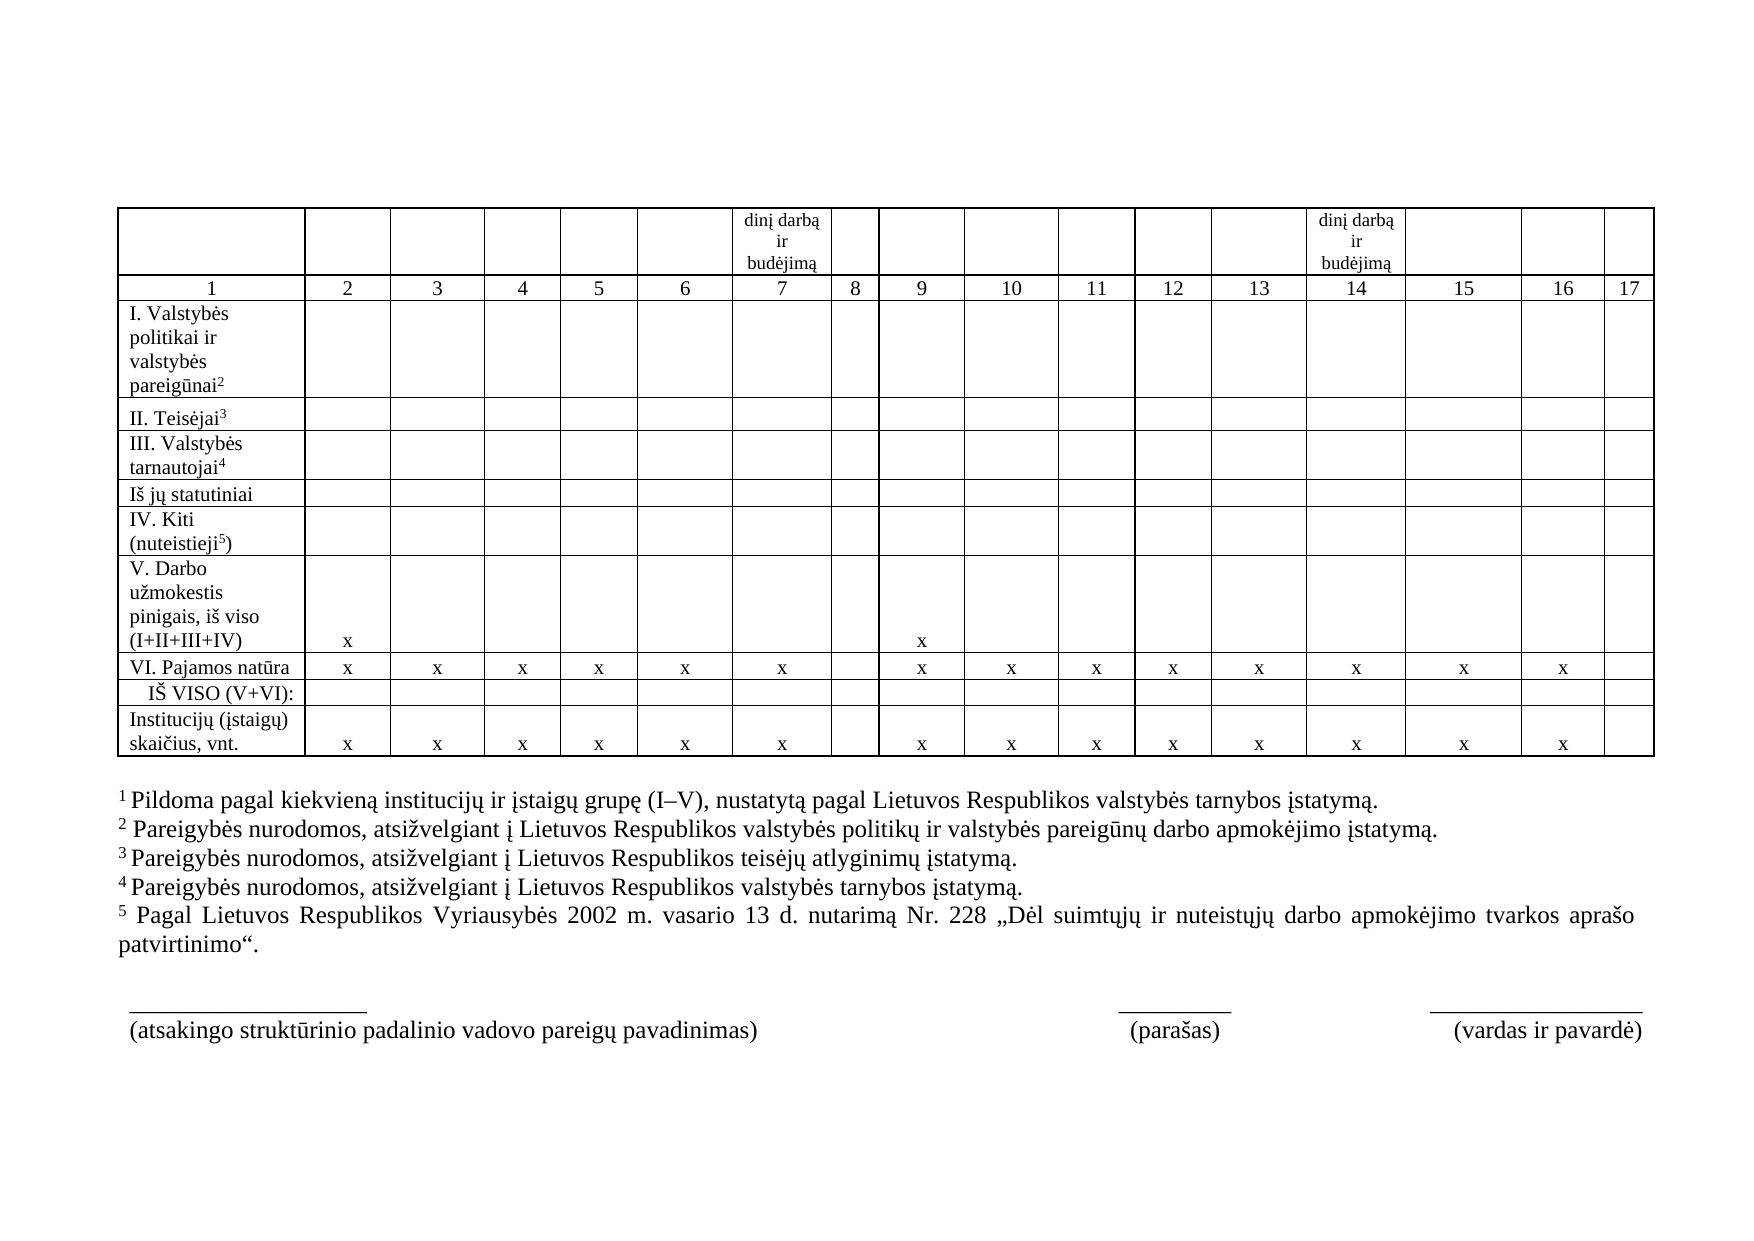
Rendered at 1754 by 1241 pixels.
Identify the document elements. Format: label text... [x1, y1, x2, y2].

table_cell [1212, 507, 1306, 555]
table_cell x [485, 706, 560, 754]
table_cell [1307, 680, 1405, 705]
table_cell [485, 209, 560, 273]
table_cell [638, 556, 732, 652]
table_cell [1406, 431, 1521, 479]
table_cell [1605, 653, 1653, 679]
text 3 Pareigybės nurodomos, atsižvelgiant į Lietuvos Respublikos teisėjų atlyginimų įstatymą. [118, 843, 1636, 872]
table_cell 17 [1605, 276, 1653, 300]
table_cell 12 [1136, 276, 1211, 300]
table_cell [485, 431, 560, 479]
text 1 Pildoma pagal kiekvieną institucijų ir įstaigų grupę (I–V), nustatytą pagal Lietuvos Respublikos valstybės tarnybos įstatymą. [118, 785, 1636, 814]
table_cell [965, 431, 1058, 479]
table_cell [880, 480, 964, 506]
table_cell x [1522, 653, 1604, 679]
table_cell [1605, 556, 1653, 652]
table_cell 13 [1212, 276, 1306, 300]
table_cell [1406, 209, 1521, 273]
text 5 Pagal Lietuvos Respublikos Vyriausybės 2002 m. vasario 13 d. nutarimą Nr. 228 „Dėl suimtųjų ir nuteistųjų darbo apmokėjimo tvarkos aprašo patvirtinimo“. [118, 900, 1636, 958]
table_cell [880, 398, 964, 430]
table_cell [638, 431, 732, 479]
table_cell [880, 680, 964, 705]
table_cell [1522, 431, 1604, 479]
table_cell [1212, 209, 1306, 273]
table_cell [306, 480, 390, 506]
table_header _________ (parašas) [1083, 987, 1267, 1044]
table_cell [832, 301, 878, 397]
table_cell [306, 507, 390, 555]
table_cell [1522, 507, 1604, 555]
table_cell [485, 556, 560, 652]
table_cell [1212, 480, 1306, 506]
table_cell [1605, 680, 1653, 705]
table_header _________________ (vardas ir pavardė) [1267, 987, 1653, 1044]
table_cell [1522, 398, 1604, 430]
table_cell [733, 556, 831, 652]
table_cell [1522, 556, 1604, 652]
table_cell [1406, 301, 1521, 397]
table_cell [1522, 480, 1604, 506]
table_cell [1059, 209, 1134, 273]
table_cell [1136, 209, 1211, 273]
table_cell [1605, 301, 1653, 397]
table_cell [1522, 680, 1604, 705]
table_cell [391, 301, 484, 397]
table_cell [391, 398, 484, 430]
table_cell 3 [391, 276, 484, 300]
table_cell 9 [880, 276, 964, 300]
table_cell [561, 480, 637, 506]
table_cell [391, 556, 484, 652]
table_cell [1212, 556, 1306, 652]
table_cell [832, 398, 878, 430]
table_cell [638, 507, 732, 555]
table_cell [1059, 431, 1134, 479]
table_cell [1059, 507, 1134, 555]
table_cell 16 [1522, 276, 1604, 300]
table_cell [638, 301, 732, 397]
table_cell [306, 431, 390, 479]
table_cell [1212, 680, 1306, 705]
table_cell [1136, 680, 1211, 705]
table_cell [391, 431, 484, 479]
table_cell x [1212, 706, 1306, 754]
table_cell [1059, 398, 1134, 430]
table_cell [965, 507, 1058, 555]
table_cell [391, 480, 484, 506]
table_cell VI. Pajamos natūra [119, 653, 304, 679]
table_cell x [561, 653, 637, 679]
table_cell [1307, 398, 1405, 430]
table_cell [1059, 480, 1134, 506]
table_cell [1605, 209, 1653, 273]
table_cell [1307, 431, 1405, 479]
table_cell [1605, 431, 1653, 479]
table_cell [832, 431, 878, 479]
table_cell IV. Kiti (nuteistieji5) [119, 507, 304, 555]
table_cell x [1059, 653, 1134, 679]
table_cell [1059, 556, 1134, 652]
table_cell x [1307, 653, 1405, 679]
table_cell [391, 209, 484, 273]
table_cell [1605, 398, 1653, 430]
table_cell x [1212, 653, 1306, 679]
table_cell [880, 431, 964, 479]
table_cell Institucijų (įstaigų) skaičius, vnt. [119, 706, 304, 754]
table_cell [1522, 301, 1604, 397]
table_cell 10 [965, 276, 1058, 300]
table_cell [485, 680, 560, 705]
table_cell [832, 653, 878, 679]
table_cell x [733, 653, 831, 679]
table_cell [1212, 431, 1306, 479]
table_cell [832, 680, 878, 705]
table_cell [638, 480, 732, 506]
table_header [119, 209, 304, 273]
table_cell dinį darbą ir budėjimą [1307, 209, 1405, 273]
table_cell x [1136, 653, 1211, 679]
table_cell x [306, 556, 390, 652]
table_cell [965, 398, 1058, 430]
table_cell x [965, 653, 1058, 679]
table_cell [561, 431, 637, 479]
table_cell [485, 301, 560, 397]
table_cell x [1406, 706, 1521, 754]
table_cell [1212, 301, 1306, 397]
table_cell [485, 480, 560, 506]
table_cell 8 [832, 276, 878, 300]
table_cell x [733, 706, 831, 754]
table_cell [1522, 209, 1604, 273]
table_cell IŠ VISO (V+VI): [119, 680, 304, 705]
table_cell [832, 507, 878, 555]
table_cell 4 [485, 276, 560, 300]
table_cell [1136, 556, 1211, 652]
table_cell x [1307, 706, 1405, 754]
table_cell 2 [306, 276, 390, 300]
table_cell [832, 480, 878, 506]
table_cell [1605, 706, 1653, 754]
table_cell [1307, 556, 1405, 652]
table_cell 15 [1406, 276, 1521, 300]
table_cell [561, 209, 637, 273]
table_cell [1605, 480, 1653, 506]
table_cell [1136, 480, 1211, 506]
table_cell [638, 398, 732, 430]
table_cell [1307, 507, 1405, 555]
table_cell [965, 209, 1058, 273]
table_cell 14 [1307, 276, 1405, 300]
table_cell [561, 680, 637, 705]
table_cell x [391, 653, 484, 679]
table_cell [733, 398, 831, 430]
table_cell [306, 301, 390, 397]
table_cell [1136, 507, 1211, 555]
table_cell x [561, 706, 637, 754]
table_cell Iš jų statutiniai [119, 480, 304, 506]
table_cell II. Teisėjai3 [119, 398, 304, 430]
table_cell 5 [561, 276, 637, 300]
table_cell 11 [1059, 276, 1134, 300]
table_cell [965, 301, 1058, 397]
table_cell [1136, 431, 1211, 479]
table_cell [561, 301, 637, 397]
table_cell 1 [119, 276, 304, 300]
table_cell [965, 556, 1058, 652]
table_cell [391, 680, 484, 705]
table_cell [561, 556, 637, 652]
table_cell [965, 480, 1058, 506]
text 2 Pareigybės nurodomos, atsižvelgiant į Lietuvos Respublikos valstybės politikų ir valstybės pareigūnų darbo apmokėjimo įstatymą. [118, 814, 1636, 843]
table_cell [1406, 556, 1521, 652]
table_cell [832, 706, 878, 754]
table_cell I. Valstybės politikai ir valstybės pareigūnai2 [119, 301, 304, 397]
table_cell x [391, 706, 484, 754]
table_cell x [306, 653, 390, 679]
text 4 Pareigybės nurodomos, atsižvelgiant į Lietuvos Respublikos valstybės tarnybos įstatymą. [118, 872, 1636, 900]
table_cell [1059, 301, 1134, 397]
table_cell [1406, 680, 1521, 705]
table_cell [1136, 398, 1211, 430]
table_cell [832, 556, 878, 652]
table_cell [561, 398, 637, 430]
table_cell [306, 209, 390, 273]
table_cell x [485, 653, 560, 679]
table_cell x [1406, 653, 1521, 679]
table_cell [1406, 507, 1521, 555]
table_cell x [1136, 706, 1211, 754]
table_cell [306, 398, 390, 430]
table_cell 6 [638, 276, 732, 300]
table_cell 7 [733, 276, 831, 300]
table_cell x [880, 706, 964, 754]
table_cell [1212, 398, 1306, 430]
table_cell x [880, 653, 964, 679]
table_cell [485, 398, 560, 430]
table_cell [733, 301, 831, 397]
table_cell [733, 431, 831, 479]
table_cell [880, 301, 964, 397]
table_cell x [1522, 706, 1604, 754]
table_cell [733, 680, 831, 705]
table_cell [638, 680, 732, 705]
table_cell [1307, 480, 1405, 506]
table_cell [1605, 507, 1653, 555]
table_cell [832, 209, 878, 273]
table_cell [1406, 480, 1521, 506]
table_cell [880, 209, 964, 273]
table_cell [306, 680, 390, 705]
table_cell [1307, 301, 1405, 397]
table_cell dinį darbą ir budėjimą [733, 209, 831, 273]
table_cell [1406, 398, 1521, 430]
table_cell x [306, 706, 390, 754]
table_cell [561, 507, 637, 555]
table_cell III. Valstybės tarnautojai4 [119, 431, 304, 479]
table_cell x [965, 706, 1058, 754]
table_cell [1136, 301, 1211, 397]
table_cell x [880, 556, 964, 652]
table_cell [391, 507, 484, 555]
table_cell V. Darbo užmokestis pinigais, iš viso (I+II+III+IV) [119, 556, 304, 652]
table_cell [880, 507, 964, 555]
table_cell [733, 480, 831, 506]
table_cell x [1059, 706, 1134, 754]
table_header ___________________ (atsakingo struktūrinio padalinio vadovo pareigų pavadinimas) [118, 987, 1083, 1044]
table_cell x [638, 706, 732, 754]
table_cell [638, 209, 732, 273]
table_cell [965, 680, 1058, 705]
table_cell [733, 507, 831, 555]
table_cell [1059, 680, 1134, 705]
table_cell [485, 507, 560, 555]
table_cell x [638, 653, 732, 679]
